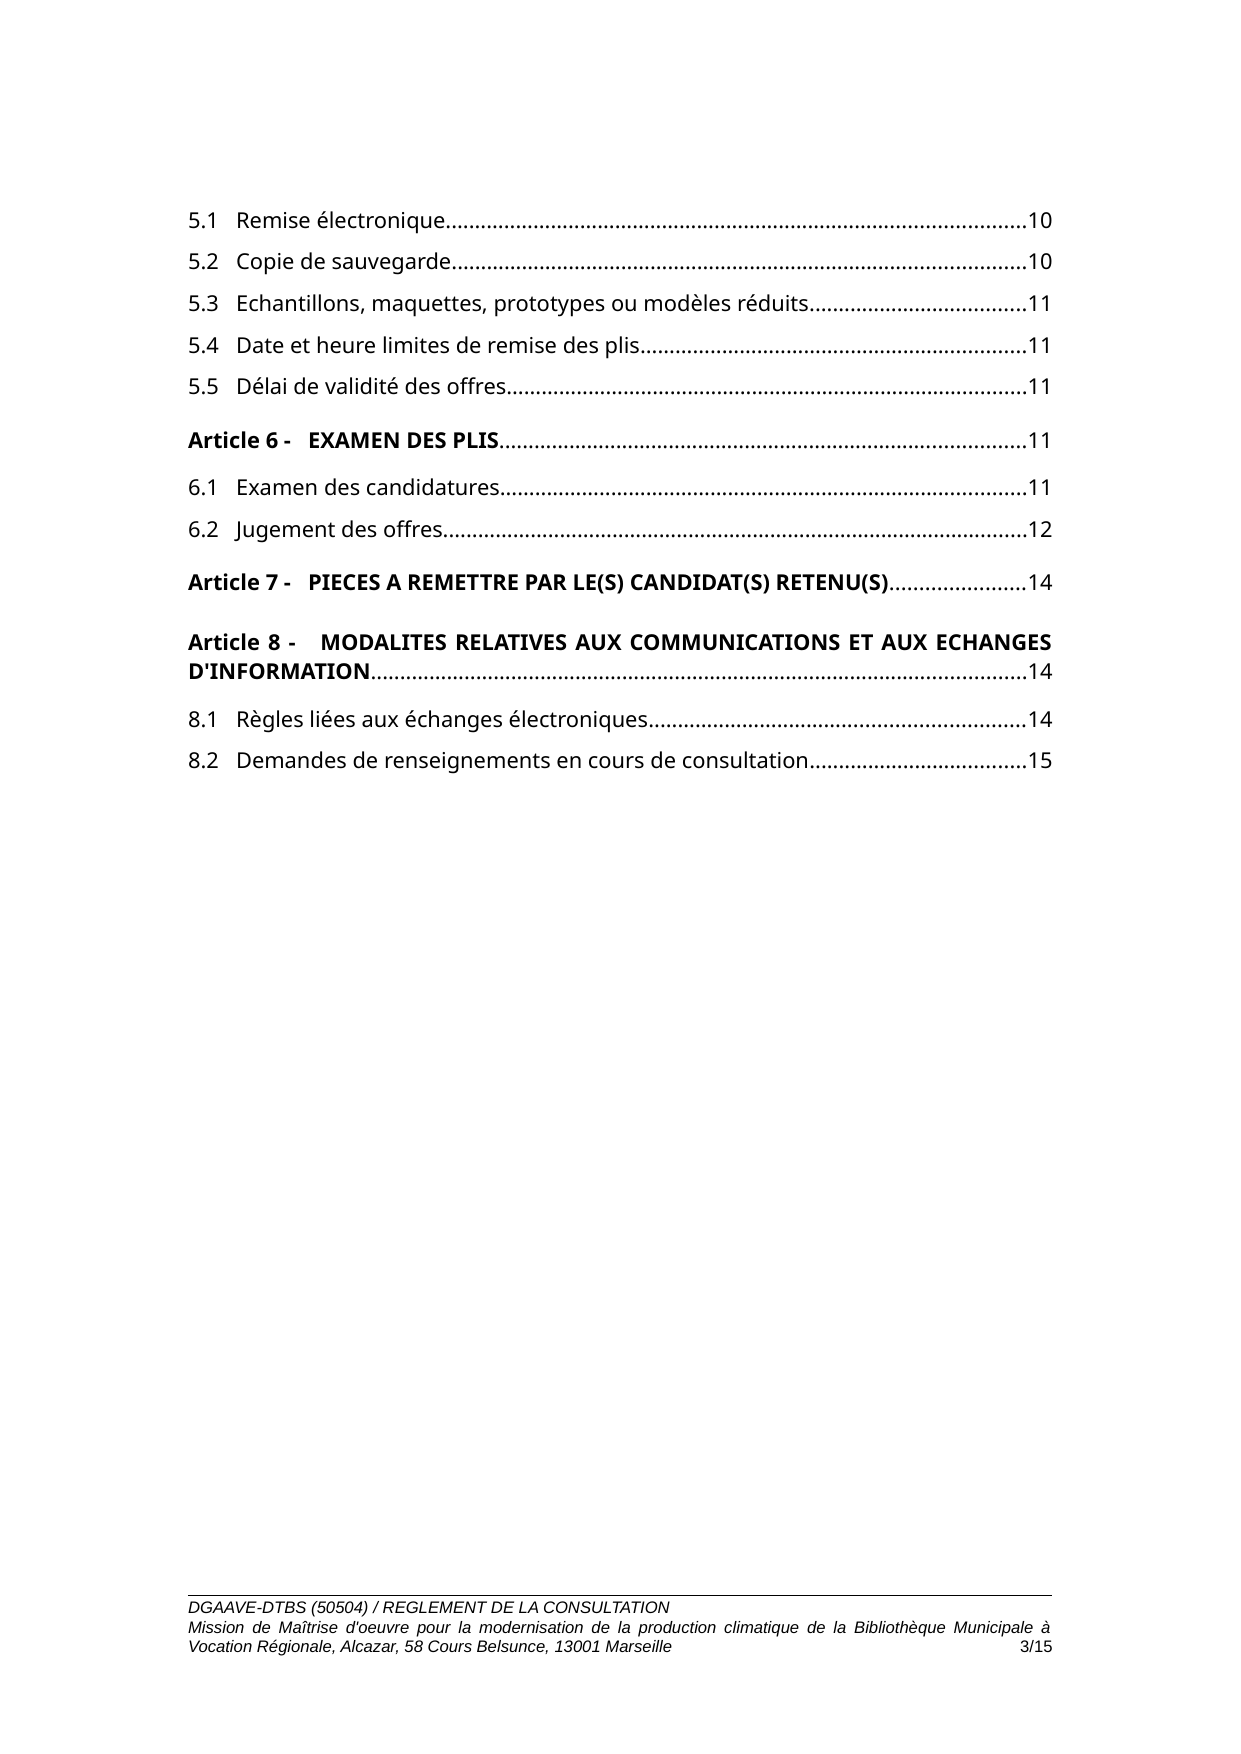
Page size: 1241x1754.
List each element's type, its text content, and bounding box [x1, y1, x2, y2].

text 6.1 Examen des candidatures 11 [188, 472, 1052, 502]
text Article 7 - PIECES A REMETTRE PAR LE(S) CANDIDAT(S) RETENU(S) 14 [188, 567, 1052, 597]
text 5.1 Remise électronique 10 [188, 204, 1052, 234]
text Article 8 - MODALITES RELATIVES AUX COMMUNICATIONS ET AUX ECHANGES D'INFORMATION 14 [188, 627, 1052, 686]
text 5.2 Copie de sauvegarde 10 [188, 246, 1052, 276]
text 5.4 Date et heure limites de remise des plis 11 [188, 329, 1052, 359]
text 8.2 Demandes de renseignements en cours de consultation 15 [188, 746, 1052, 775]
text Article 6 - EXAMEN DES PLIS 11 [188, 425, 1052, 454]
text 8.1 Règles liées aux échanges électroniques 14 [188, 704, 1052, 734]
text 5.3 Echantillons, maquettes, prototypes ou modèles réduits 11 [188, 288, 1052, 318]
text 5.5 Délai de validité des offres 11 [188, 371, 1052, 401]
text 6.2 Jugement des offres 12 [188, 514, 1052, 544]
